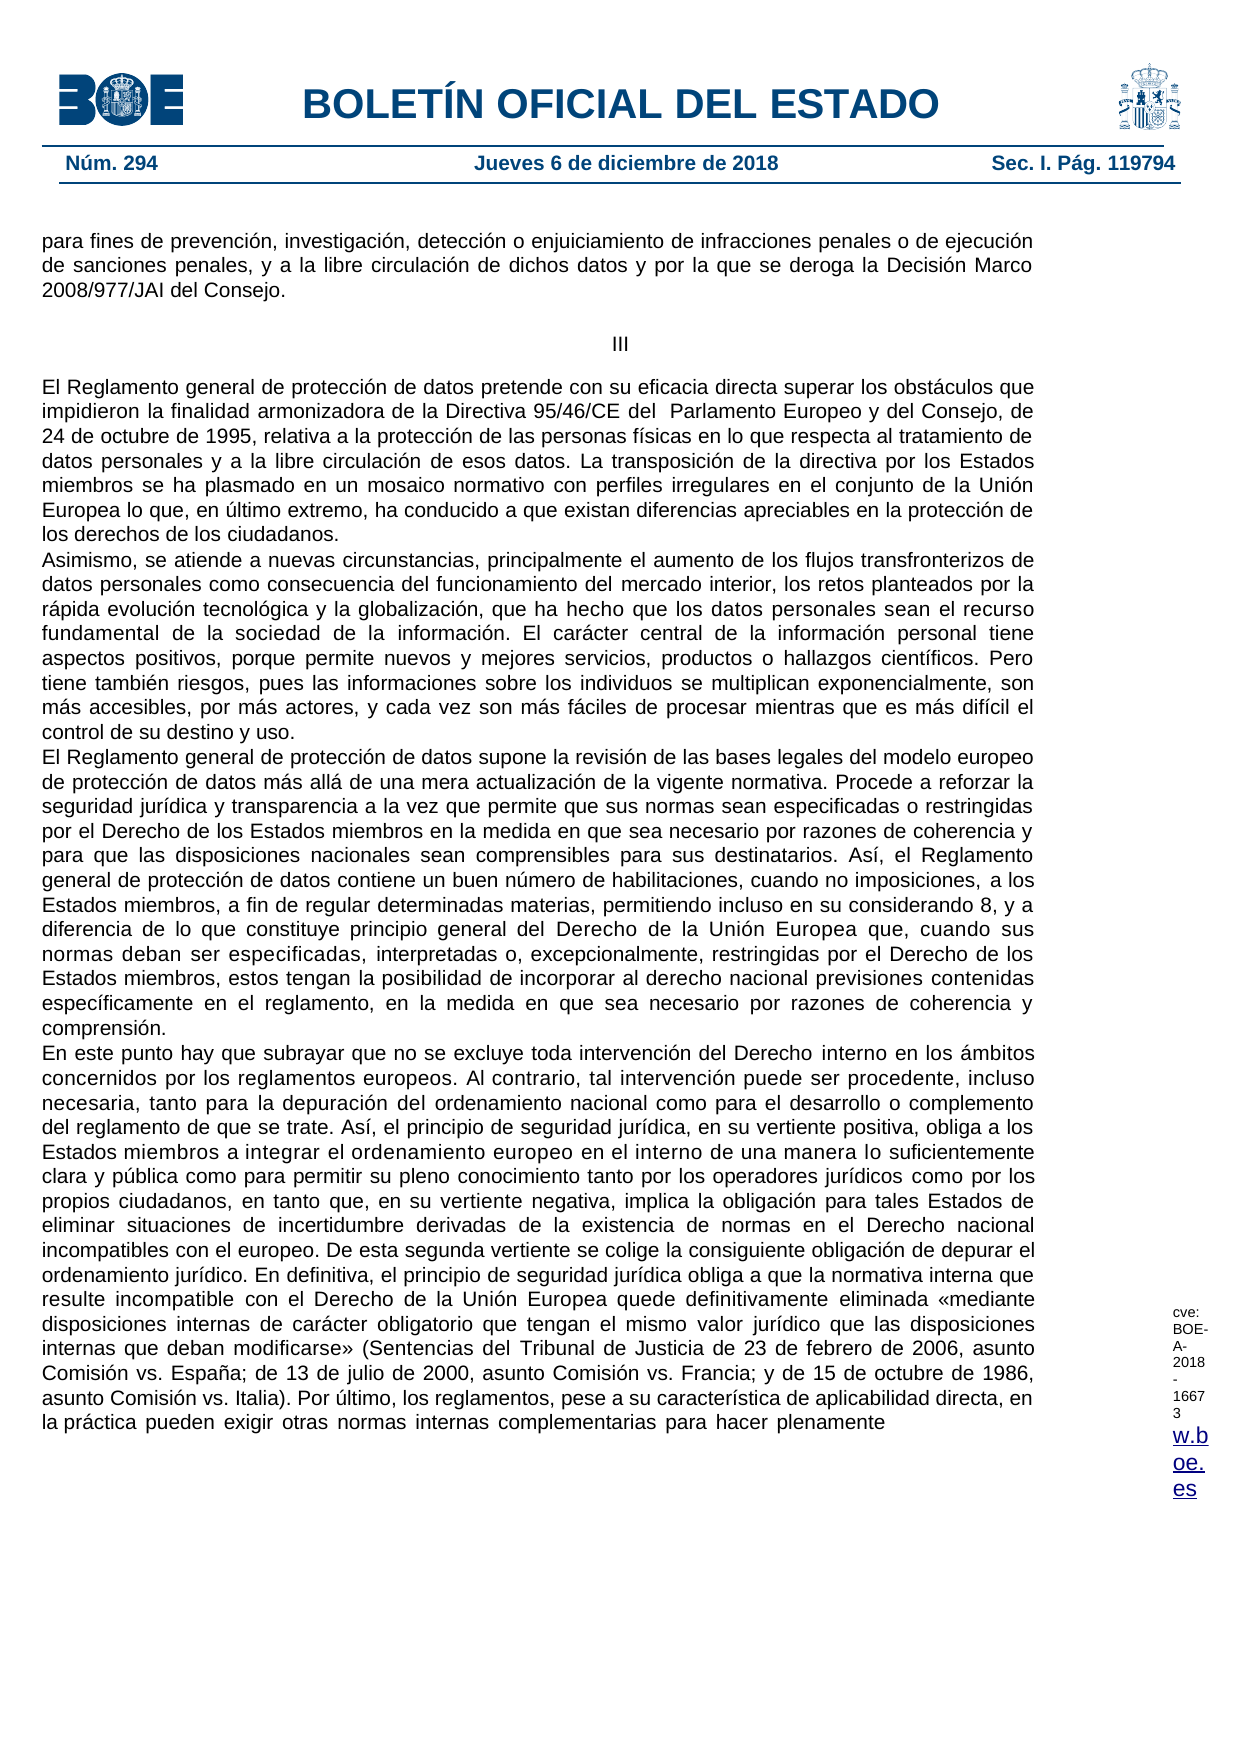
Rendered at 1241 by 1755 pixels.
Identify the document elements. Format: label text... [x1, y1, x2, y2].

text Verificable en http://www.boe.es [1173, 1446, 1209, 1513]
text III [42, 332, 1199, 356]
text El Reglamento general de protección de datos pretende con su eficacia directa superar los obstáculos que impidieron la finalidad armonizadora de la Directiva 95/46/CE del Parlamento Europeo y del Consejo, de 24 de octubre de 1995, relativa a la protección de las personas físicas en lo que respecta al tratamiento de datos personales y a la libre circulación de esos datos. La transposición de la directiva por los Estados miembros se ha plasmado en un mosaico normativo con perfiles irregulares en el conjunto de la Unión Europea lo que, en último extremo, ha conducido a que existan diferencias apreciables en la protección de los derechos de los ciudadanos. [42, 375, 1034, 546]
text cve: BOE-A-2018-16673 [1173, 1304, 1209, 1421]
text Verificable en http://www.boe.es [1173, 1422, 1209, 1445]
text para fines de prevención, investigación, detección o enjuiciamiento de infracciones penales o de ejecución de sanciones penales, y a la libre circulación de dichos datos y por la que se deroga la Decisión Marco 2008/977/JAI del Consejo. [42, 228, 1034, 302]
subtitle Núm. 294 Jueves 6 de diciembre de 2018 Sec. I. Pág. 119794 [42, 151, 1199, 175]
text En este punto hay que subrayar que no se excluye toda intervención del Derecho interno en los ámbitos concernidos por los reglamentos europeos. Al contrario, tal intervención puede ser procedente, incluso necesaria, tanto para la depuración del ordenamiento nacional como para el desarrollo o complemento del reglamento de que se trate. Así, el principio de seguridad jurídica, en su vertiente positiva, obliga a los Estados miembros a integrar el ordenamiento europeo en el interno de una manera lo suficientemente clara y pública como para permitir su pleno conocimiento tanto por los operadores jurídicos como por los propios ciudadanos, en tanto que, en su vertiente negativa, implica la obligación para tales Estados de eliminar situaciones de incertidumbre derivadas de la existencia de normas en el Derecho nacional incompatibles con el europeo. De esta segunda vertiente se colige la consiguiente obligación de depurar el ordenamiento jurídico. En definitiva, el principio de seguridad jurídica obliga a que la normativa interna que resulte incompatible con el Derecho de la Unión Europea quede definitivamente eliminada «mediante disposiciones internas de carácter obligatorio que tengan el mismo valor jurídico que las disposiciones internas que deban modificarse» (Sentencias del Tribunal de Justicia de 23 de febrero de 2006, asunto Comisión vs. España; de 13 de julio de 2000, asunto Comisión vs. Francia; y de 15 de octubre de 1986, asunto Comisión vs. Italia). Por último, los reglamentos, pese a su característica de aplicabilidad directa, en la práctica pueden exigir otras normas internas complementarias para hacer plenamente [42, 1041, 1035, 1434]
text Asimismo, se atiende a nuevas circunstancias, principalmente el aumento de los flujos transfronterizos de datos personales como consecuencia del funcionamiento del mercado interior, los retos planteados por la rápida evolución tecnológica y la globalización, que ha hecho que los datos personales sean el recurso fundamental de la sociedad de la información. El carácter central de la información personal tiene aspectos positivos, porque permite nuevos y mejores servicios, productos o hallazgos científicos. Pero tiene también riesgos, pues las informaciones sobre los individuos se multiplican exponencialmente, son más accesibles, por más actores, y cada vez son más fáciles de procesar mientras que es más difícil el control de su destino y uso. [42, 547, 1034, 743]
text El Reglamento general de protección de datos supone la revisión de las bases legales del modelo europeo de protección de datos más allá de una mera actualización de la vigente normativa. Procede a reforzar la seguridad jurídica y transparencia a la vez que permite que sus normas sean especificadas o restringidas por el Derecho de los Estados miembros en la medida en que sea necesario por razones de coherencia y para que las disposiciones nacionales sean comprensibles para sus destinatarios. Así, el Reglamento general de protección de datos contiene un buen número de habilitaciones, cuando no imposiciones, a los Estados miembros, a fin de regular determinadas materias, permitiendo incluso en su considerando 8, y a diferencia de lo que constituye principio general del Derecho de la Unión Europea que, cuando sus normas deban ser especificadas, interpretadas o, excepcionalmente, restringidas por el Derecho de los Estados miembros, estos tengan la posibilidad de incorporar al derecho nacional previsiones contenidas específicamente en el reglamento, en la medida en que sea necesario por razones de coherencia y comprensión. [42, 745, 1035, 1039]
